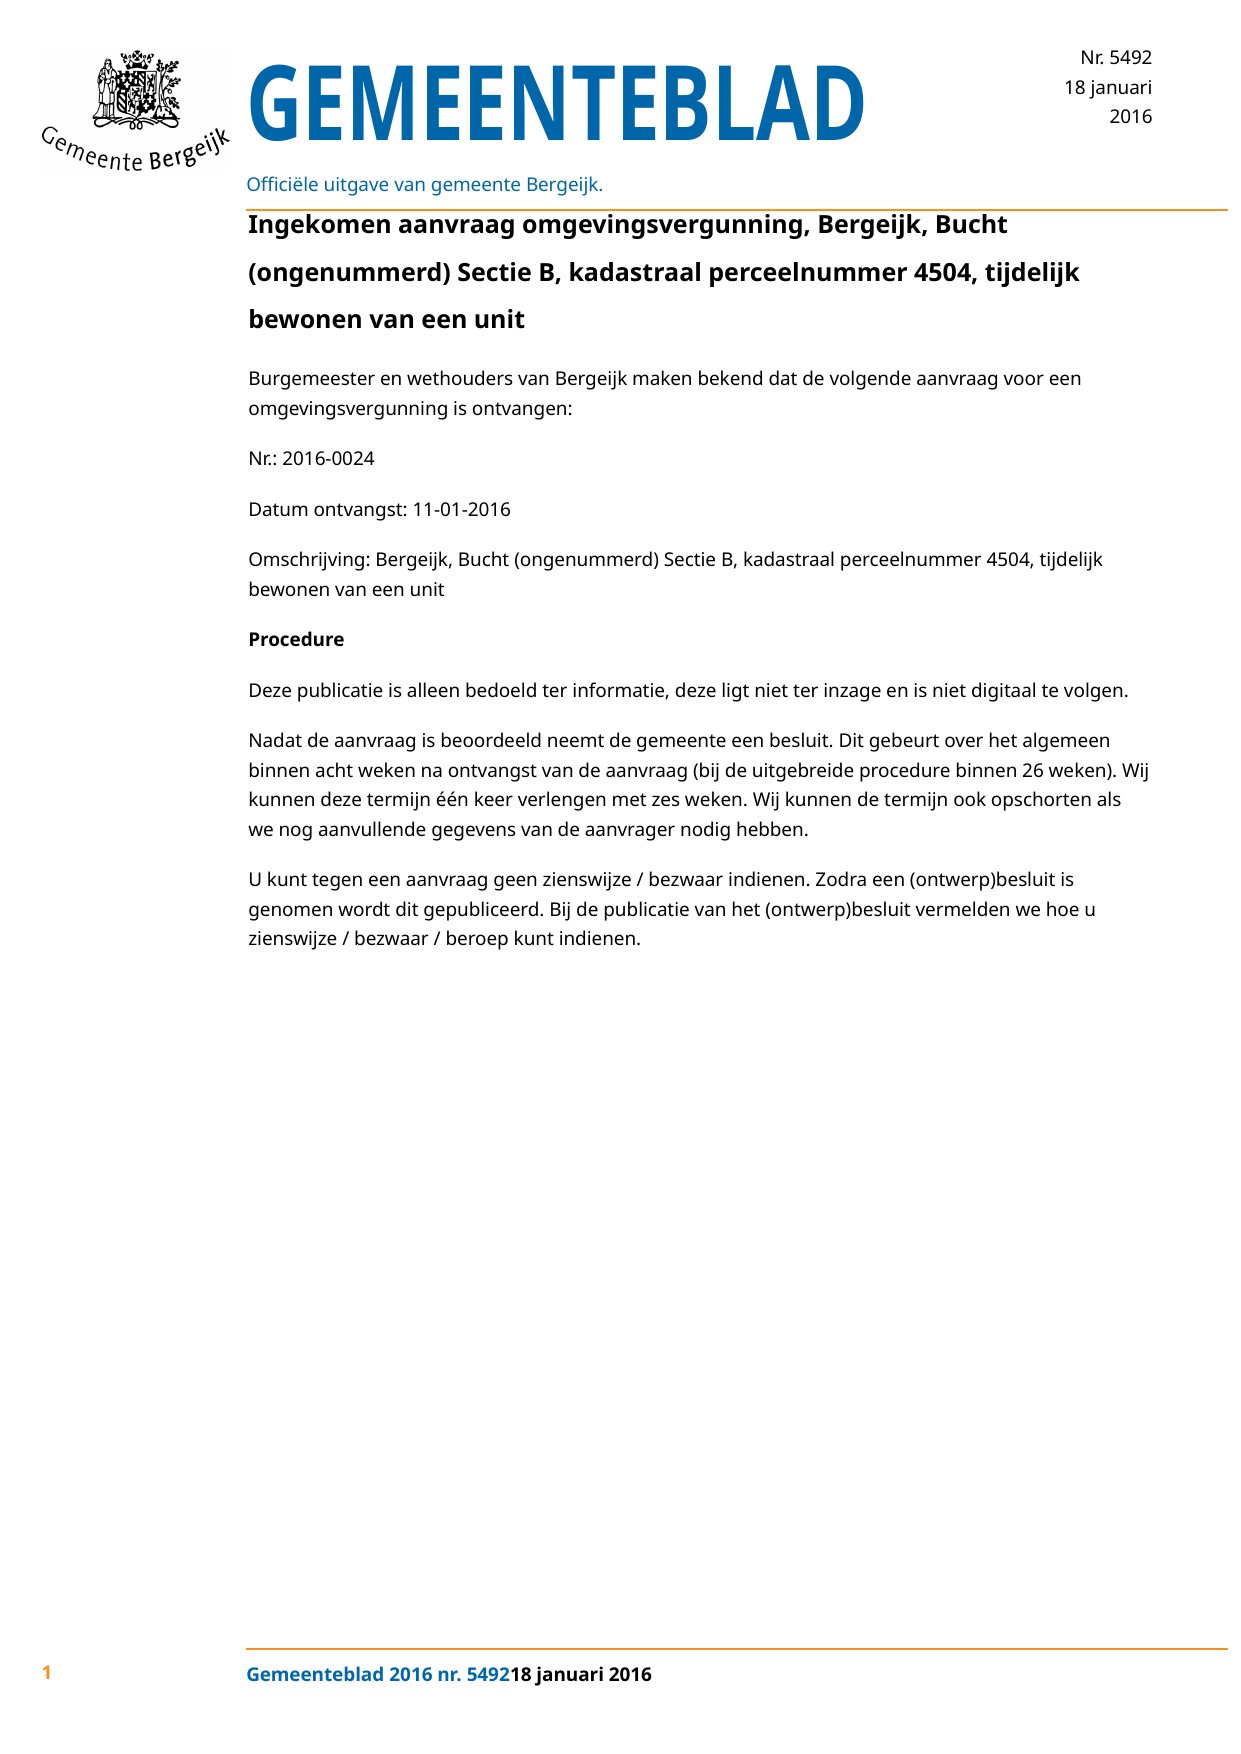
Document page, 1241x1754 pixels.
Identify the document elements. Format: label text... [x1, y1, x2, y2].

text Procedure [248, 626, 1152, 652]
text Burgemeester en wethouders van Bergeijk maken bekend dat de volgende aanvraag voor een omgevingsvergunning is ontvangen: [248, 366, 1152, 421]
text U kunt tegen een aanvraag geen zienswijze / bezwaar indienen. Zodra een (ontwerp)besluit is genomen wordt dit gepubliceerd. Bij de publicatie van het (ontwerp)besluit vermelden we hoe u zienswijze / bezwaar / beroep kunt indienen. [248, 866, 1152, 951]
text Omschrijving: Bergeijk, Bucht (ongenummerd) Sectie B, kadastraal perceelnummer 4504, tijdelijk bewonen van een unit [248, 546, 1152, 602]
text Ingekomen aanvraag omgevingsvergunning, Bergeijk, Bucht (ongenummerd) Sectie B, kadastraal perceelnummer 4504, tijdelijk bewonen van een unit [248, 211, 1152, 336]
text Deze publicatie is alleen bedoeld ter informatie, deze ligt niet ter inzage en is niet digitaal te volgen. [248, 677, 1152, 702]
text Nadat de aanvraag is beoordeeld neemt de gemeente een besluit. Dit gebeurt over het algemeen binnen acht weken na ontvangst van de aanvraag (bij de uitgebreide procedure binnen 26 weken). Wij kunnen deze termijn één keer verlengen met zes weken. Wij kunnen de termijn ook opschorten als we nog aanvullende gegevens van de aanvrager nodig hebben. [248, 727, 1152, 842]
text Nr.: 2016-0024 [248, 446, 1152, 471]
picture [41, 47, 231, 172]
text Datum ontvangst: 11-01-2016 [248, 496, 1152, 522]
